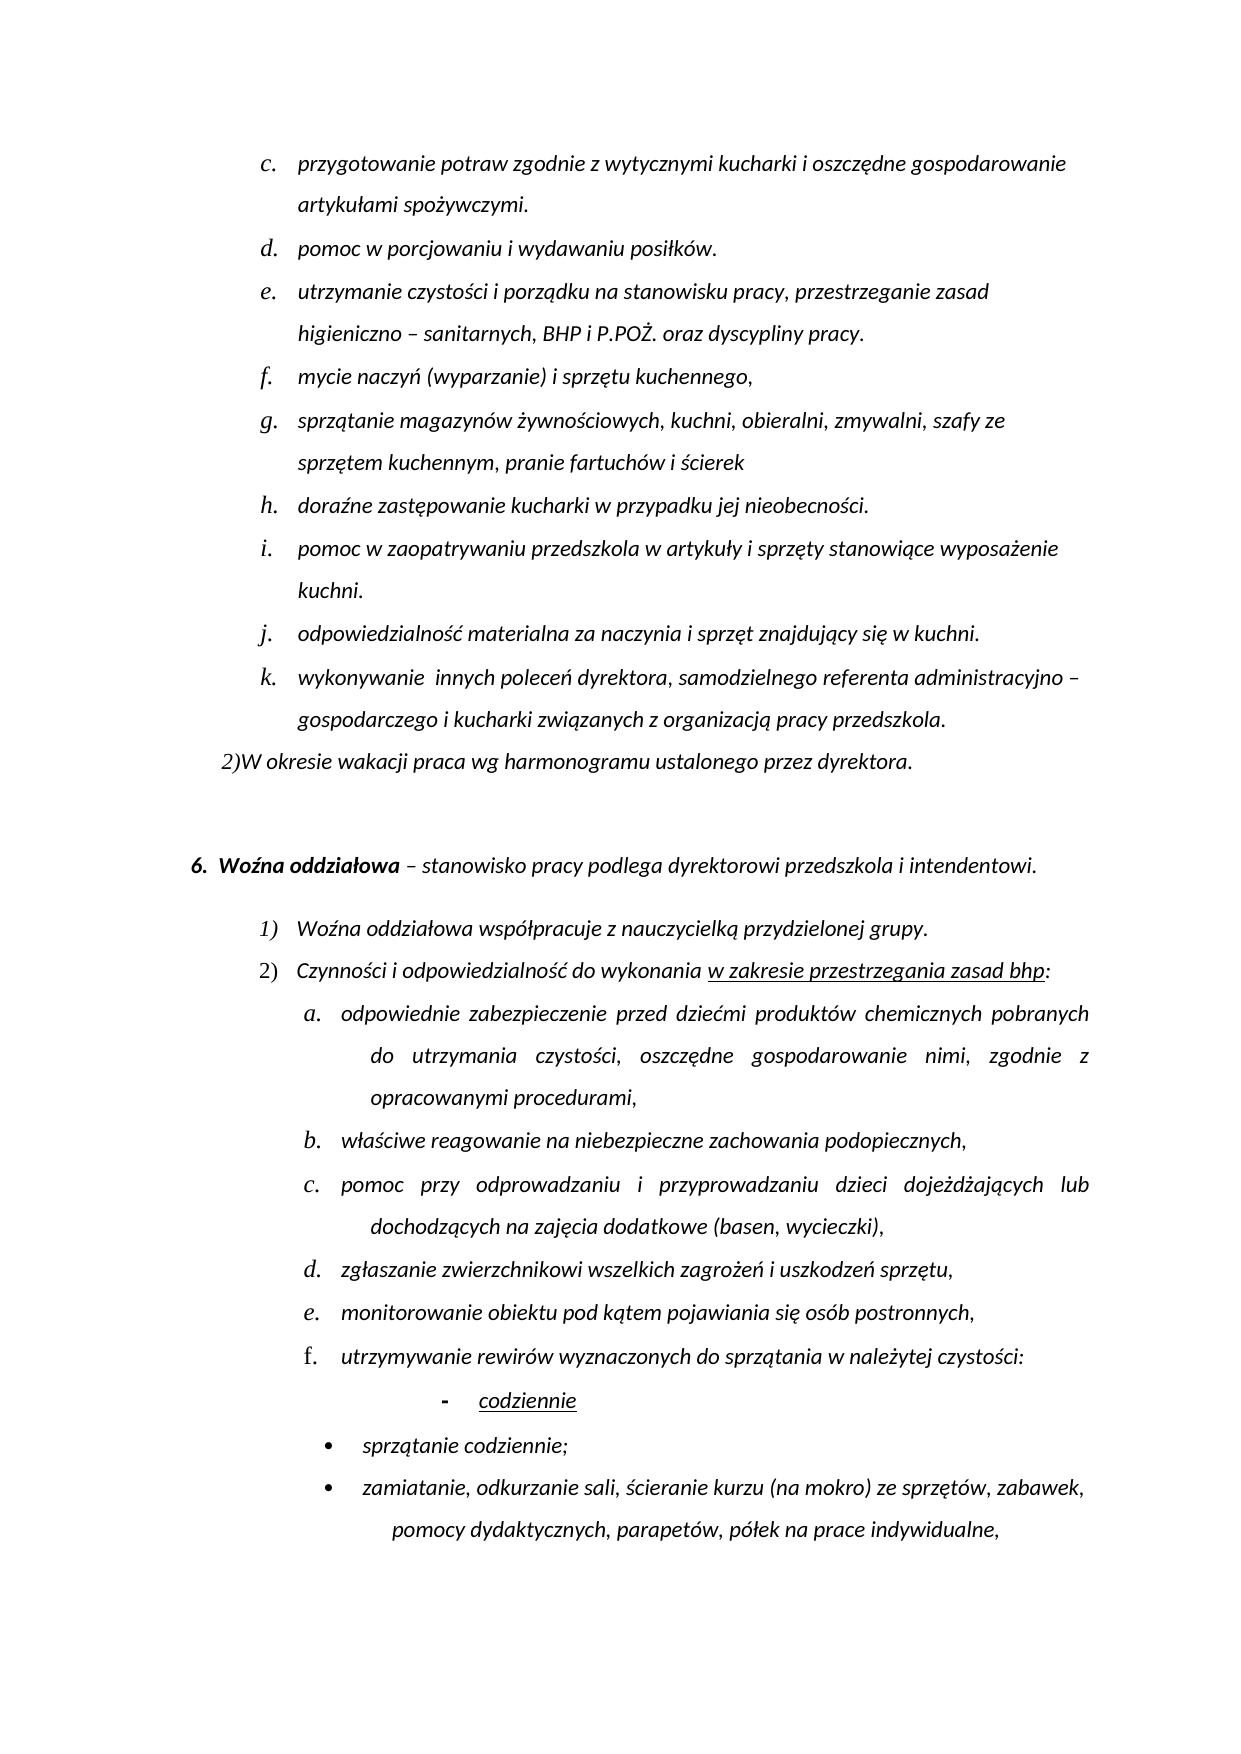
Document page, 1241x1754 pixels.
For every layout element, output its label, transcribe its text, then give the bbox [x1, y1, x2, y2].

list Czynności i odpowiedzialność do wykonania w zakresie przestrzegania zasad bhp: [259, 956, 1093, 984]
text 6. Woźna oddziałowa – stanowisko pracy podlega dyrektorowi przedszkola i intendentowi. [185, 852, 1093, 879]
list sprzątanie magazynów żywnościowych, kuchni, obieralni, zmywalni, szafy ze sprzętem kuchennym, pranie fartuchów i ścierek [260, 405, 1093, 476]
list W okresie wakacji praca wg harmonogramu ustalonego przez dyrektora. [221, 747, 1093, 775]
list zgłaszanie zwierzchnikowi wszelkich zagrożeń i uszkodzeń sprzętu, [303, 1254, 1093, 1283]
list monitorowanie obiektu pod kątem pojawiania się osób postronnych, [303, 1297, 1093, 1326]
list sprzątanie codziennie; [325, 1431, 1093, 1459]
list odpowiednie zabezpieczenie przed dziećmi produktów chemicznych pobranych do utrzymania czystości, oszczędne gospodarowanie nimi, zgodnie z opracowanymi procedurami, [303, 998, 1093, 1111]
list pomoc w zaopatrywaniu przedszkola w artykuły i sprzęty stanowiące wyposażenie kuchni. [260, 533, 1093, 604]
list pomoc w porcjowaniu i wydawaniu posiłków. [260, 233, 1093, 262]
list utrzymanie czystości i porządku na stanowisku pracy, przestrzeganie zasad higieniczno – sanitarnych, BHP i P.POŻ. oraz dyscypliny pracy. [260, 276, 1093, 347]
list przygotowanie potraw zgodnie z wytycznymi kucharki i oszczędne gospodarowanie artykułami spożywczymi. [260, 148, 1093, 219]
list codziennie [441, 1384, 1093, 1416]
list Woźna oddziałowa współpracuje z nauczycielką przydzielonej grupy. [259, 914, 1093, 942]
list właściwe reagowanie na niebezpieczne zachowania podopiecznych, [303, 1125, 1093, 1154]
list pomoc przy odprowadzaniu i przyprowadzaniu dzieci dojeżdżających lub dochodzących na zajęcia dodatkowe (basen, wycieczki), [303, 1169, 1093, 1240]
list wykonywanie innych poleceń dyrektora, samodzielnego referenta administracyjno – gospodarczego i kucharki związanych z organizacją pracy przedszkola. [260, 662, 1093, 733]
list doraźne zastępowanie kucharki w przypadku jej nieobecności. [260, 490, 1093, 519]
list zamiatanie, odkurzanie sali, ścieranie kurzu (na mokro) ze sprzętów, zabawek, pomocy dydaktycznych, parapetów, półek na prace indywidualne, [325, 1473, 1093, 1543]
list odpowiedzialność materialna za naczynia i sprzęt znajdujący się w kuchni. [260, 618, 1093, 647]
list utrzymywanie rewirów wyznaczonych do sprzątania w należytej czystości: [303, 1341, 1093, 1370]
list mycie naczyń (wyparzanie) i sprzętu kuchennego, [260, 361, 1093, 390]
